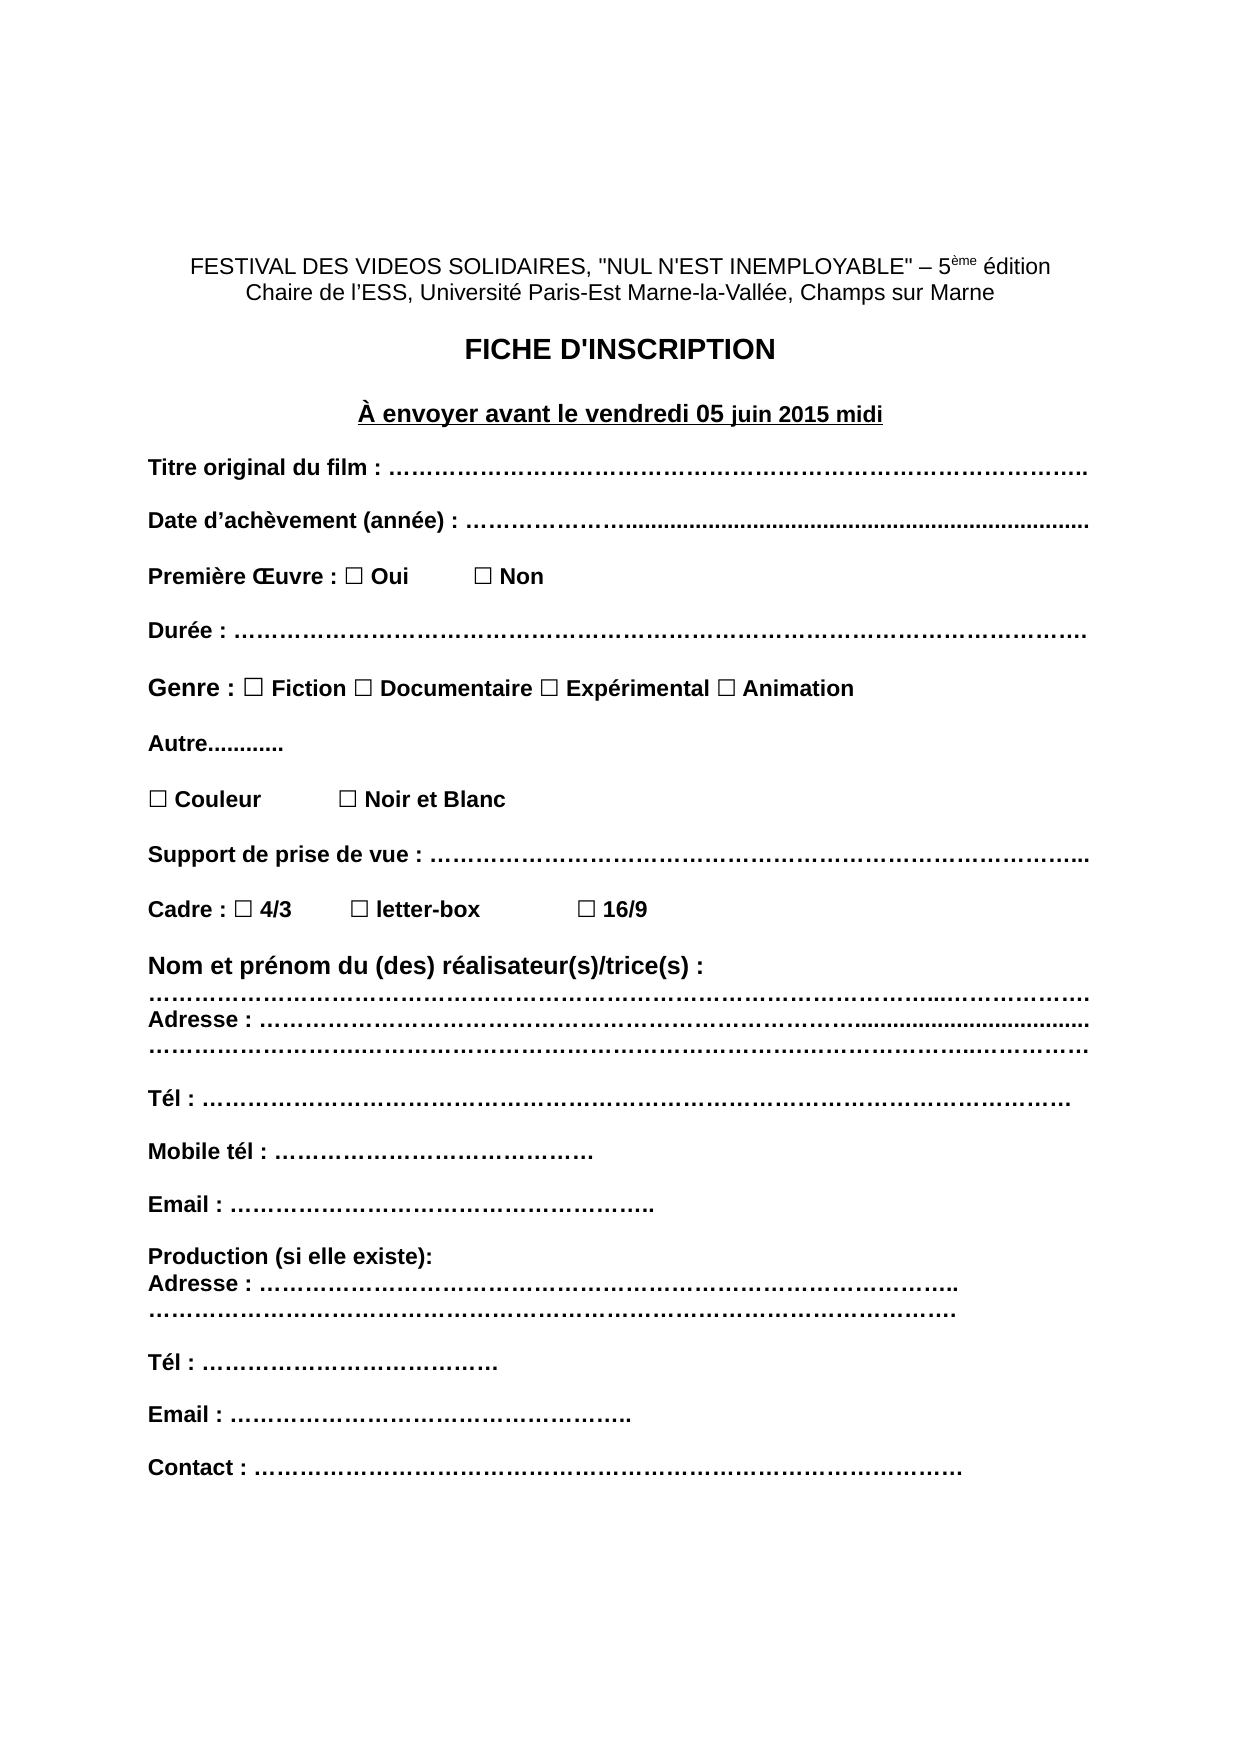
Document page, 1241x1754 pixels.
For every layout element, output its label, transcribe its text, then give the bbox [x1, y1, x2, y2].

text Durée : …………………………………………………………………………………………………. [148, 617, 1093, 644]
text Nom et prénom du (des) réalisateur(s)/trice(s) : [148, 951, 1093, 980]
text Chaire de l’ESS, Université Paris-Est Marne-la-Vallée, Champs sur Marne [148, 279, 1093, 306]
text Support de prise de vue : …………………………………………………………………………... [148, 841, 1093, 867]
text Adresse : ……………………………………………………………………………….. [148, 1270, 1093, 1296]
text Cadre : ☐ 4/3 ☐ letter-box ☐ 16/9 [148, 893, 1093, 925]
text FICHE D'INSCRIPTION [148, 332, 1093, 366]
text FESTIVAL DES VIDEOS SOLIDAIRES, "NUL N'EST INEMPLOYABLE" – 5ème édition [148, 253, 1093, 279]
text ……………………….………………………………………………….…………………..…………… [148, 1032, 1093, 1059]
text Première Œuvre : ☐ Oui ☐ Non [148, 560, 1093, 591]
text Production (si elle existe): [148, 1243, 1093, 1270]
text Genre : ☐ Fiction ☐ Documentaire ☐ Expérimental ☐ Animation [148, 670, 1093, 704]
text Adresse : ……………………………………………………………………..................................... [148, 1006, 1093, 1032]
text À envoyer avant le vendredi 05 juin 2015 midi [148, 399, 1093, 428]
text Autre............ [148, 730, 1093, 757]
text Tél : ………………………………… [148, 1349, 1093, 1375]
text Email : ……………………………………………….. [148, 1191, 1093, 1217]
text …………………………………………………………………………………………...………………. [148, 980, 1093, 1006]
text ……………………………………………………………………………………………. [148, 1296, 1093, 1322]
text ☐ Couleur ☐ Noir et Blanc [148, 783, 1093, 814]
text Contact : ………………………………………………………………………………… [148, 1454, 1093, 1481]
text Tél : …………………………………………………………………………………………………… [148, 1085, 1093, 1112]
text Titre original du film : ……………………………………………………………………………….. [148, 454, 1093, 481]
text Mobile tél : …………………………………… [148, 1138, 1093, 1164]
text Date d’achèvement (année) : …………………......................................................................... [148, 507, 1093, 533]
text Email : …………………………………………….. [148, 1401, 1093, 1428]
